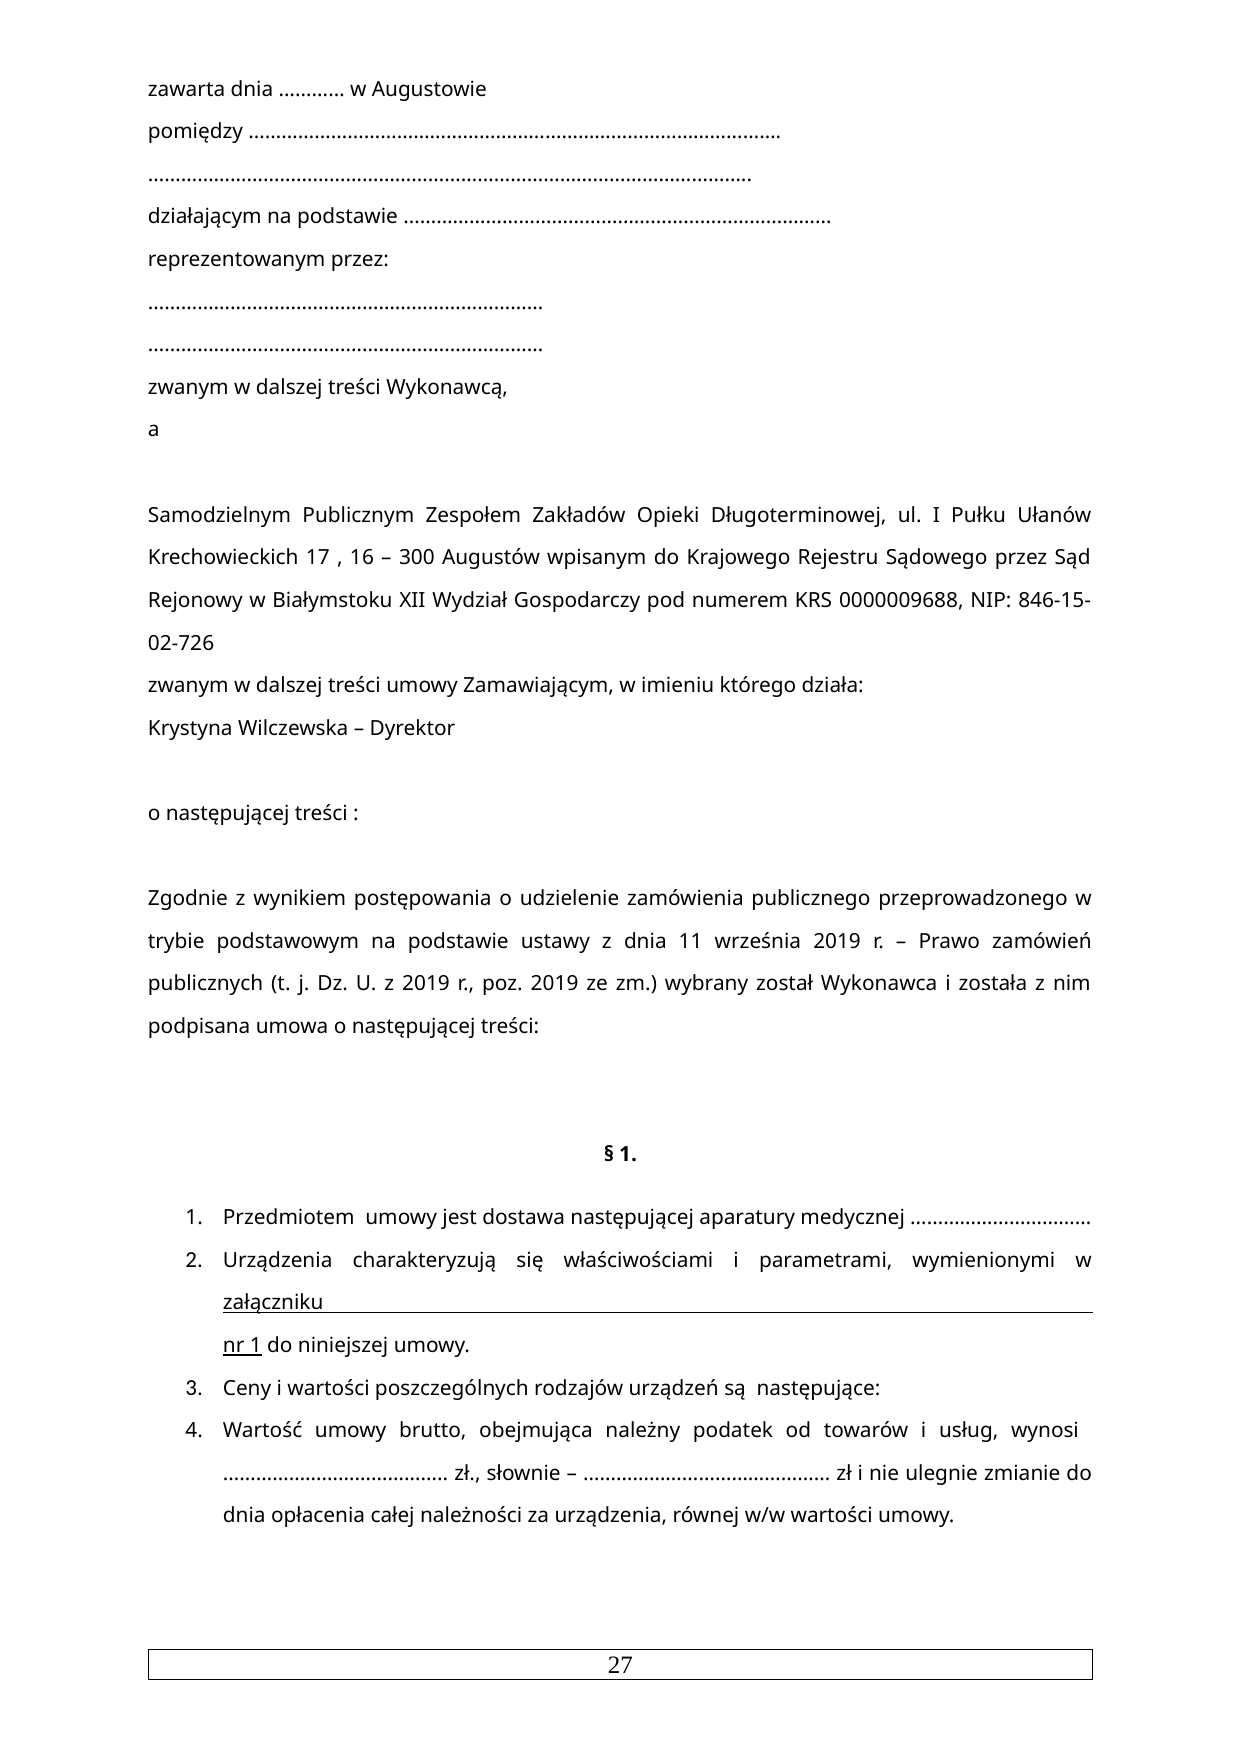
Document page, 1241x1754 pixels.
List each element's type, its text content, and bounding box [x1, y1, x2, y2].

list Przedmiotem umowy jest dostawa następującej aparatury medycznej …………………………… [185, 1202, 1093, 1231]
text § 1. [148, 1139, 1093, 1167]
list Urządzenia charakteryzują się właściwościami i parametrami, wymienionymi w załączniku nr 1 do niniejszej umowy. [185, 1245, 1093, 1358]
text Samodzielnym Publicznym Zespołem Zakładów Opieki Długoterminowej, ul. I Pułku Ułanów Krechowieckich 17 , 16 – 300 Augustów wpisanym do Krajowego Rejestru Sądowego przez Sąd Rejonowy w Białymstoku XII Wydział Gospodarczy pod numerem KRS 0000009688, NIP: 846-15-02-726 [148, 500, 1093, 656]
text a [148, 414, 1093, 443]
text ……………………………………………………………… [148, 329, 1093, 358]
text Krystyna Wilczewska – Dyrektor [148, 713, 1093, 741]
text ……………………………………………………………… [148, 287, 1093, 315]
text działającym na podstawie …………………………………………………………………… [148, 202, 1093, 230]
text o następującej treści : [148, 798, 1093, 826]
text Zgodnie z wynikiem postępowania o udzielenie zamówienia publicznego przeprowadzonego w trybie podstawowym na podstawie ustawy z dnia 11 września 2019 r. – Prawo zamówień publicznych (t. j. Dz. U. z 2019 r., poz. 2019 ze zm.) wybrany został Wykonawca i została z nim podpisana umowa o następującej treści: [148, 883, 1093, 1039]
list Ceny i wartości poszczególnych rodzajów urządzeń są następujące: [185, 1373, 1093, 1401]
text ……………………………………………………………………………………………….. [148, 159, 1093, 187]
text pomiędzy ……………………………………………………………………………………. [148, 116, 1093, 145]
text zawarta dnia ………… w Augustowie [148, 74, 1093, 102]
list Wartość umowy brutto, obejmująca należny podatek od towarów i usług, wynosi ………………………………….. zł., słownie – ……………………………………… zł i nie ulegnie zmianie do dnia opłacenia całej należności za urządzenia, równej w/w wartości umowy. [185, 1415, 1093, 1529]
text zwanym w dalszej treści Wykonawcą, [148, 372, 1093, 400]
text zwanym w dalszej treści umowy Zamawiającym, w imieniu którego działa: [148, 670, 1093, 699]
text reprezentowanym przez: [148, 244, 1093, 273]
